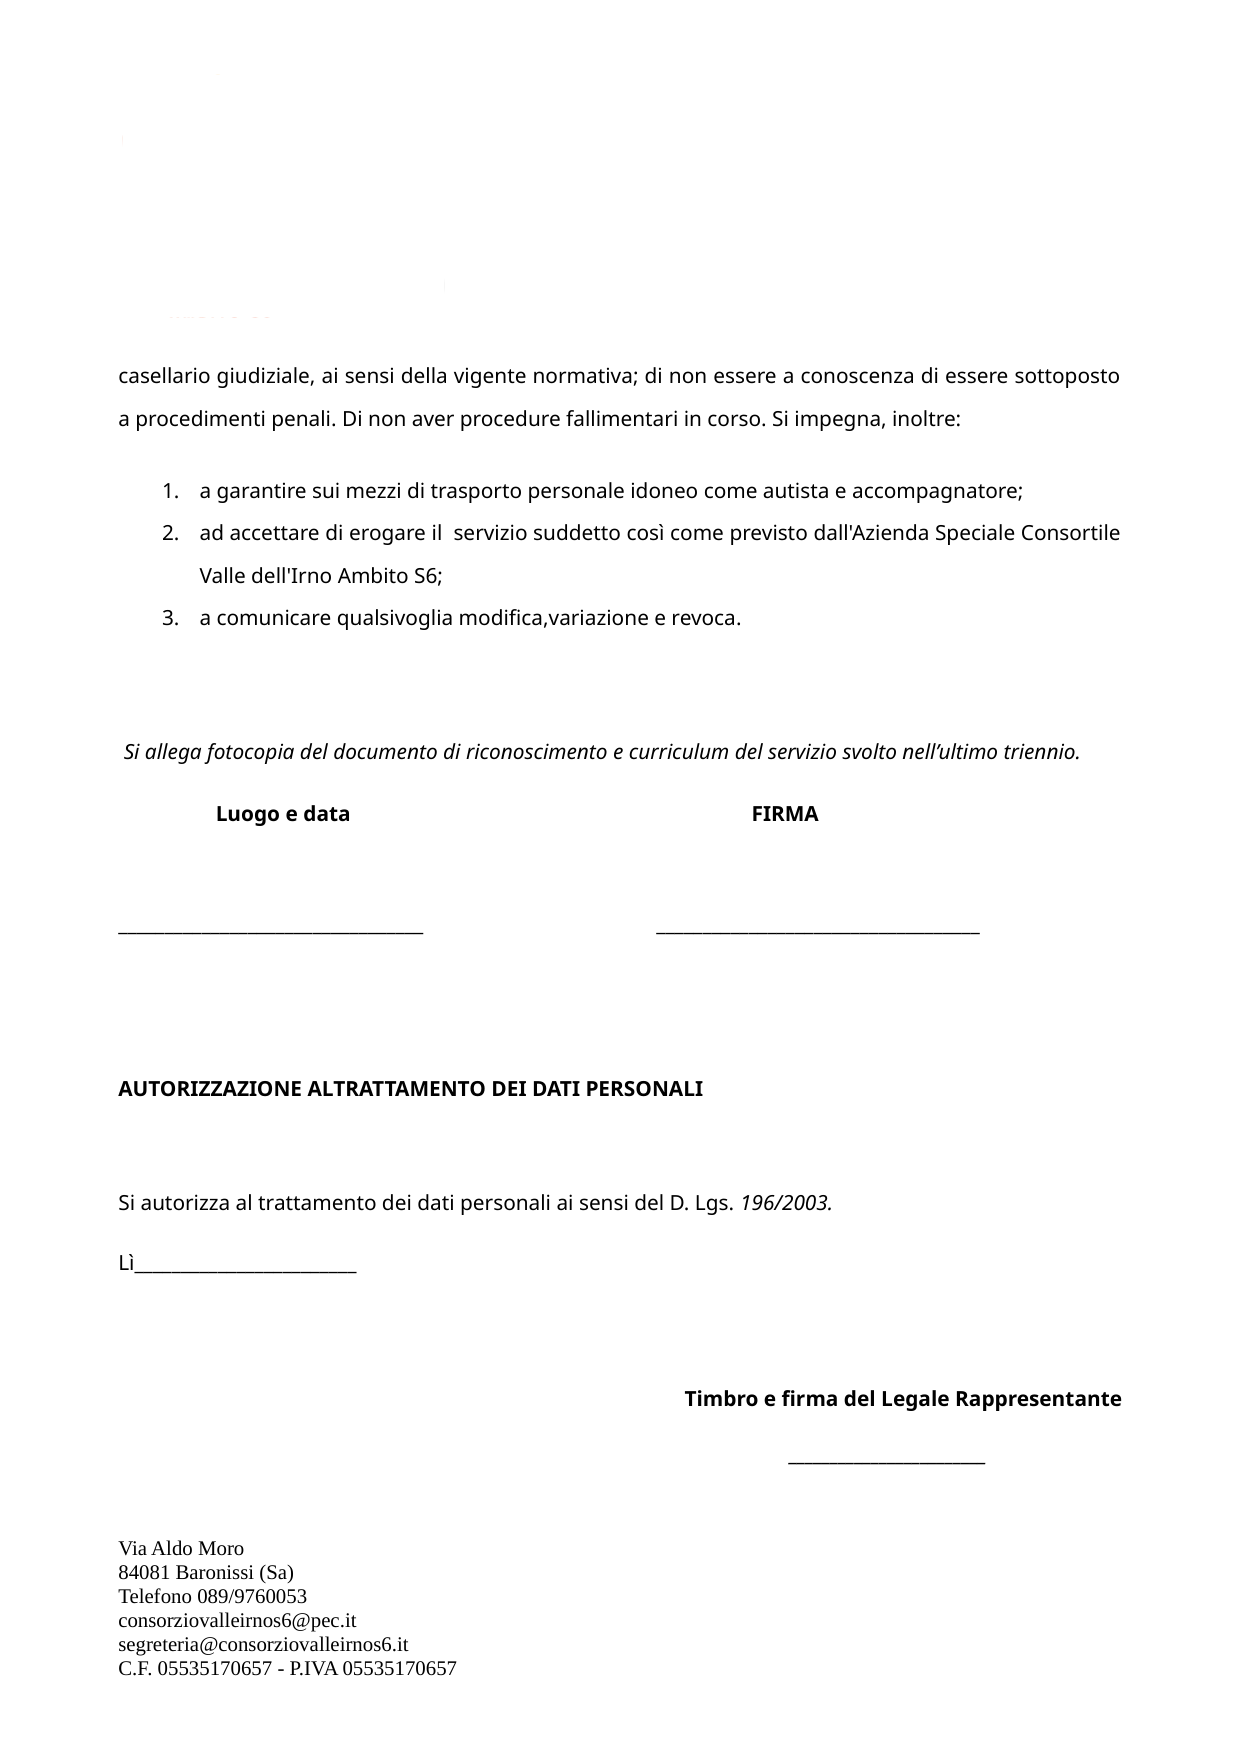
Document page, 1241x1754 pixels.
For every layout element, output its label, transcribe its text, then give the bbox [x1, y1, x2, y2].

text Timbro e firma del Legale Rappresentante [118, 1384, 1122, 1413]
text _________________________________ ___________________________________ [118, 909, 1122, 937]
text Lì________________________ [118, 1248, 1122, 1276]
text Si allega fotocopia del documento di riconoscimento e curriculum del servizio svolto nell’ultimo triennio. [118, 737, 1122, 766]
text AUTORIZZAZIONE ALTRATTAMENTO DEI DATI PERSONALI [118, 1074, 1122, 1103]
text casellario giudiziale, ai sensi della vigente normativa; di non essere a conoscenza di essere sottoposto a procedimenti penali. Di non aver procedure fallimentari in corso. Si impegna, inoltre: [118, 361, 1122, 432]
text ________________________ [118, 1439, 1122, 1468]
list a comunicare qualsivoglia modifica,variazione e revoca. [162, 603, 1122, 632]
text Si autorizza al trattamento dei dati personali ai sensi del D. Lgs. 196/2003. [118, 1188, 1122, 1216]
text Luogo e data FIRMA [118, 799, 1122, 827]
list a garantire sui mezzi di trasporto personale idoneo come autista e accompagnatore; [162, 476, 1122, 504]
list ad accettare di erogare il servizio suddetto così come previsto dall'Azienda Speciale Consortile Valle dell'Irno Ambito S6; [162, 518, 1122, 589]
